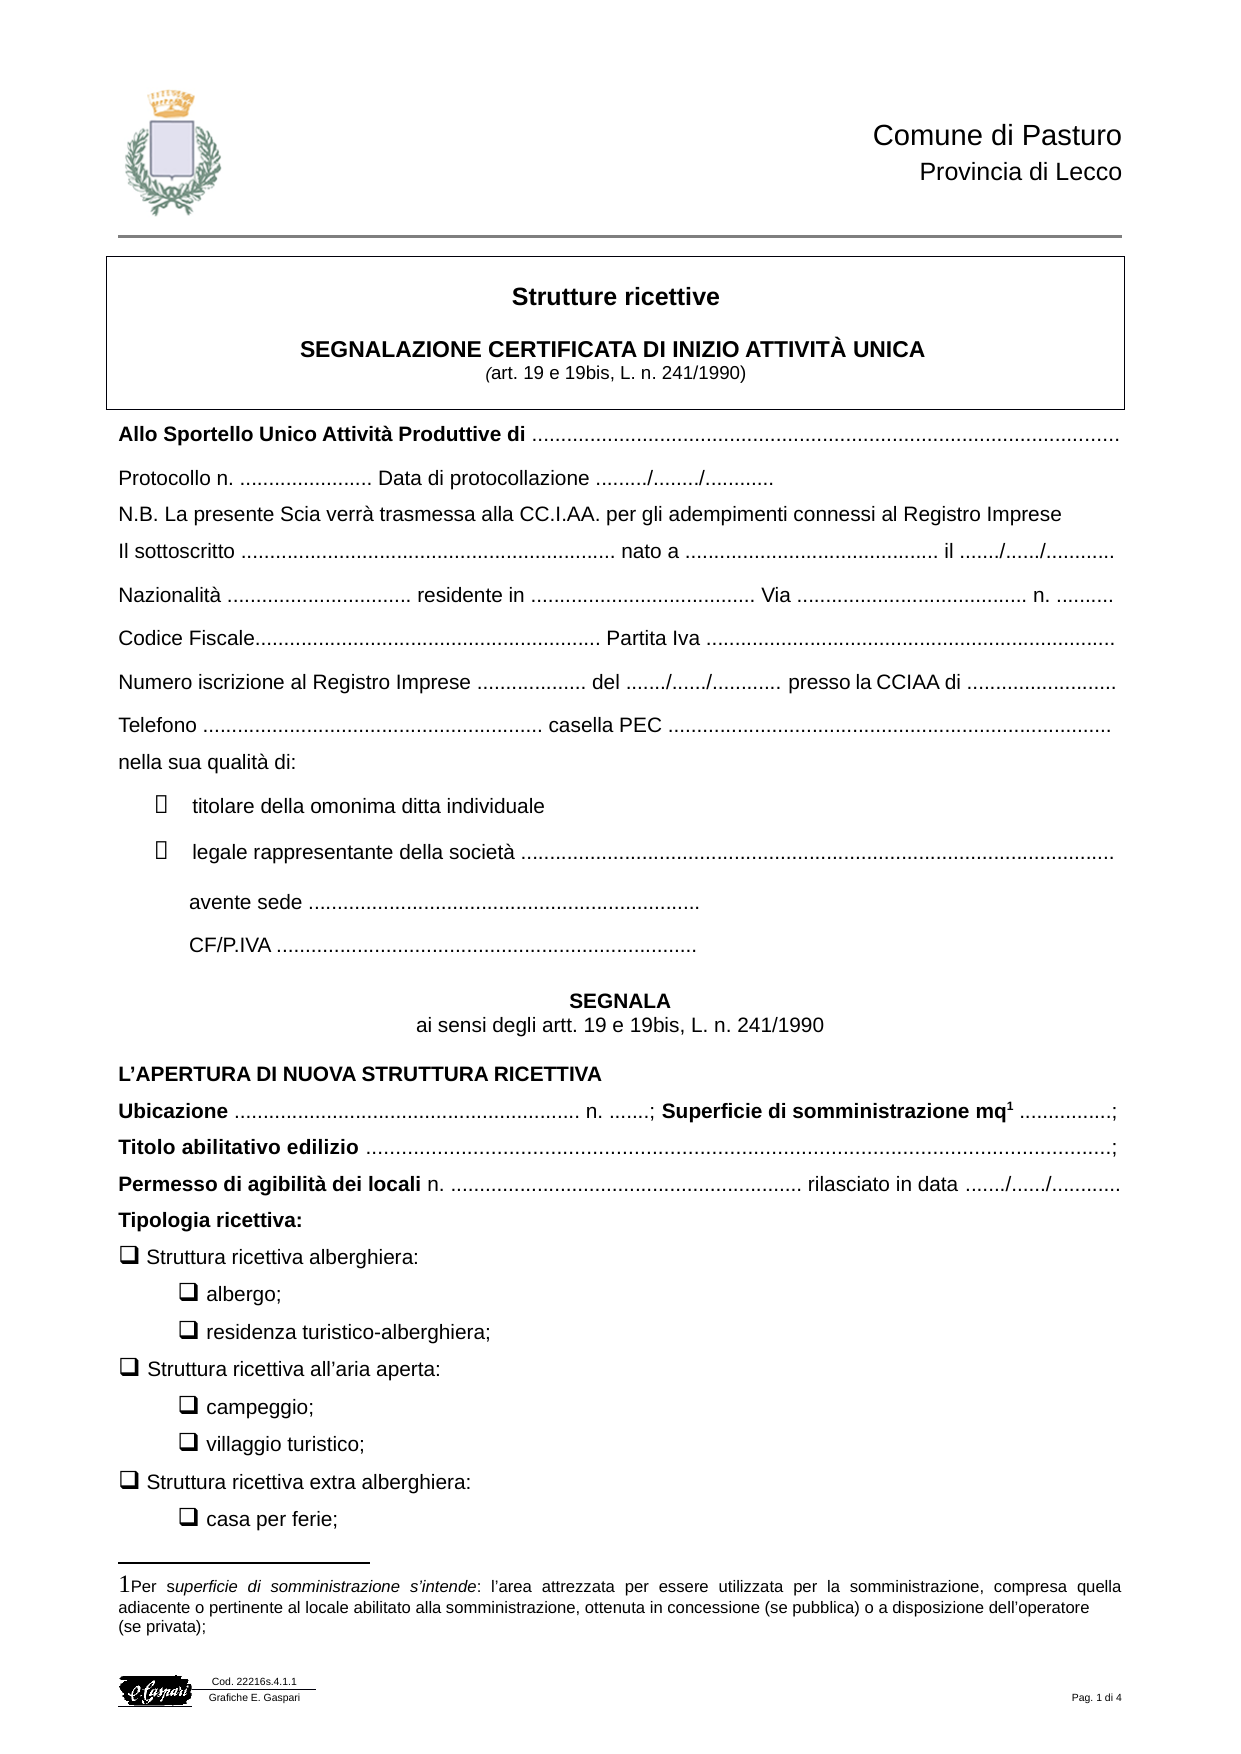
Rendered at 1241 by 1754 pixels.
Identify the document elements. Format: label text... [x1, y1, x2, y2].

text (se privata); [118, 1617, 1122, 1636]
picture [122, 152, 224, 157]
text Telefono ........................................................... casella PEC ............................................................................. [118, 713, 1122, 737]
text Provincia di Lecco [118, 157, 1122, 185]
text nella sua qualità di: [118, 750, 1122, 774]
text avente sede .................................................................... [189, 889, 1122, 913]
text Per superficie di somministrazione s’intende: l’area attrezzata per essere utilizzata per la somministrazione, compresa quella adiacente o pertinente al locale abilitato alla somministrazione, ottenuta in concessione (se pubblica) o a disposizione dell’operatore [118, 1569, 1122, 1617]
table_header Strutture ricettive SEGNALAZIONE CERTIFICATA DI INIZIO ATTIVITÀ UNICA (art. 19 e 19bis, L. n. 241/1990) [107, 257, 1124, 409]
text  titolare della omonima ditta individuale [153, 786, 1122, 820]
text Titolo abilitativo edilizio .............................................................................................................................; [118, 1135, 1122, 1159]
text Nazionalità ................................ residente in ....................................... Via ........................................ n. .......... [118, 582, 1122, 606]
text  albergo; [177, 1282, 1122, 1307]
text Tipologia ricettiva: [118, 1208, 1122, 1232]
text Comune di Pasturo [118, 118, 1122, 152]
text  Struttura ricettiva alberghiera: [118, 1244, 1122, 1269]
text  Struttura ricettiva extra alberghiera: [118, 1469, 1122, 1494]
text Numero iscrizione al Registro Imprese ................... del ......./....../............ presso la CCIAA di .......................... [118, 670, 1122, 694]
text Codice Fiscale............................................................ Partita Iva ....................................................................... [118, 626, 1122, 650]
text CF/P.IVA ......................................................................... [189, 933, 1122, 957]
text  villaggio turistico; [177, 1432, 1122, 1457]
text Protocollo n. ....................... Data di protocollazione ........./......../............ [118, 466, 1122, 490]
text  campeggio; [177, 1394, 1122, 1419]
text  legale rappresentante della società ....................................................................................................... [153, 833, 1122, 867]
picture [122, 87, 224, 118]
text SEGNALA [118, 989, 1122, 1013]
text ai sensi degli artt. 19 e 19bis, L. n. 241/1990 [118, 1013, 1122, 1037]
text Il sottoscritto ................................................................. nato a ............................................ il ......./....../............ [118, 539, 1122, 563]
text  Struttura ricettiva all’aria aperta: [118, 1357, 1122, 1382]
text Permesso di agibilità dei locali n. ............................................................. rilasciato in data ......./....../............ [118, 1172, 1122, 1196]
text  casa per ferie; [177, 1507, 1122, 1532]
text L’APERTURA DI NUOVA STRUTTURA RICETTIVA [118, 1062, 1122, 1086]
text Ubicazione ............................................................ n. .......; Superficie di somministrazione mq ................; [118, 1099, 1122, 1123]
picture [122, 185, 224, 219]
picture [118, 1674, 192, 1706]
text  residenza turistico-alberghiera; [177, 1319, 1122, 1344]
text Allo Sportello Unico Attività Produttive di [118, 422, 1122, 446]
text N.B. La presente Scia verrà trasmessa alla CC.I.AA. per gli adempimenti connessi al Registro Imprese [118, 502, 1122, 526]
